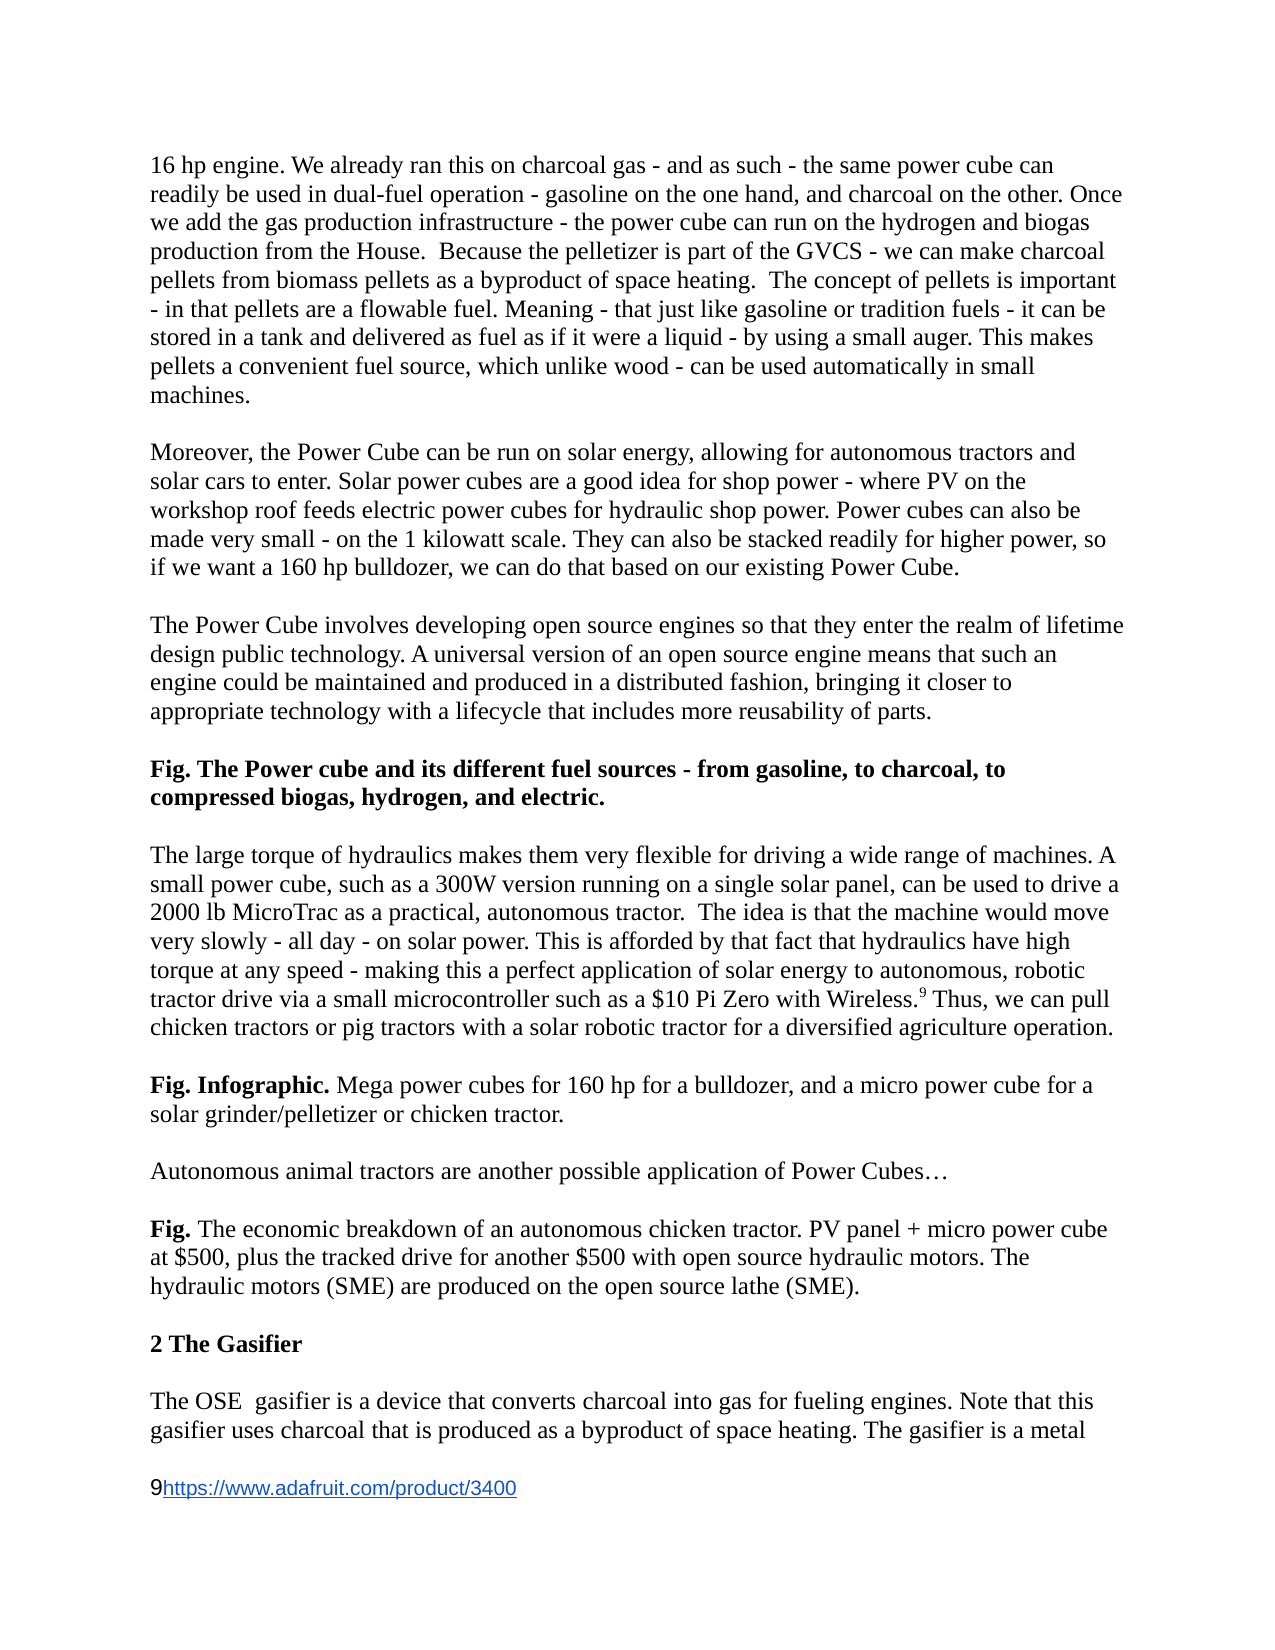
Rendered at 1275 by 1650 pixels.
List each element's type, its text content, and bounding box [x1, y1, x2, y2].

text Fig. Infographic. Mega power cubes for 160 hp for a bulldozer, and a micro power cube for a solar grinder/pelletizer or chicken tractor. [150, 1070, 1125, 1127]
text Fig. The economic breakdown of an autonomous chicken tractor. PV panel + micro power cube at $500, plus the tracked drive for another $500 with open source hydraulic motors. The hydraulic motors (SME) are produced on the open source lathe (SME). [150, 1214, 1125, 1300]
text Autonomous animal tractors are another possible application of Power Cubes… [150, 1156, 1125, 1185]
text The large torque of hydraulics makes them very flexible for driving a wide range of machines. A small power cube, such as a 300W version running on a single solar panel, can be used to drive a 2000 lb MicroTrac as a practical, autonomous tractor. The idea is that the machine would move very slowly - all day - on solar power. This is afforded by that fact that hydraulics have high torque at any speed - making this a perfect application of solar energy to autonomous, robotic tractor drive via a small microcontroller such as a $10 Pi Zero with Wireless. Thus, we can pull chicken tractors or pig tractors with a solar robotic tractor for a diversified agriculture operation. [150, 840, 1125, 1041]
text The OSE gasifier is a device that converts charcoal into gas for fueling engines. Note that this gasifier uses charcoal that is produced as a byproduct of space heating. The gasifier is a metal [150, 1386, 1125, 1444]
text Moreover, the Power Cube can be run on solar energy, allowing for autonomous tractors and solar cars to enter. Solar power cubes are a good idea for shop power - where PV on the workshop roof feeds electric power cubes for hydraulic shop power. Power cubes can also be made very small - on the 1 kilowatt scale. They can also be stacked readily for higher power, so if we want a 160 hp bulldozer, we can do that based on our existing Power Cube. [150, 437, 1125, 581]
text The Power Cube involves developing open source engines so that they enter the realm of lifetime design public technology. A universal version of an open source engine means that such an engine could be maintained and produced in a distributed fashion, bringing it closer to appropriate technology with a lifecycle that includes more reusability of parts. [150, 610, 1125, 725]
text 16 hp engine. We already ran this on charcoal gas - and as such - the same power cube can readily be used in dual-fuel operation - gasoline on the one hand, and charcoal on the other. Once we add the gas production infrastructure - the power cube can run on the hydrogen and biogas production from the House. Because the pelletizer is part of the GVCS - we can make charcoal pellets from biomass pellets as a byproduct of space heating. The concept of pellets is important - in that pellets are a flowable fuel. Meaning - that just like gasoline or tradition fuels - it can be stored in a tank and delivered as fuel as if it were a liquid - by using a small auger. This makes pellets a convenient fuel source, which unlike wood - can be used automatically in small machines. [150, 150, 1125, 409]
text 2 The Gasifier [150, 1329, 1125, 1357]
text https://www.adafruit.com/product/3400 [150, 1474, 1125, 1500]
text Fig. The Power cube and its different fuel sources - from gasoline, to charcoal, to compressed biogas, hydrogen, and electric. [150, 754, 1125, 811]
